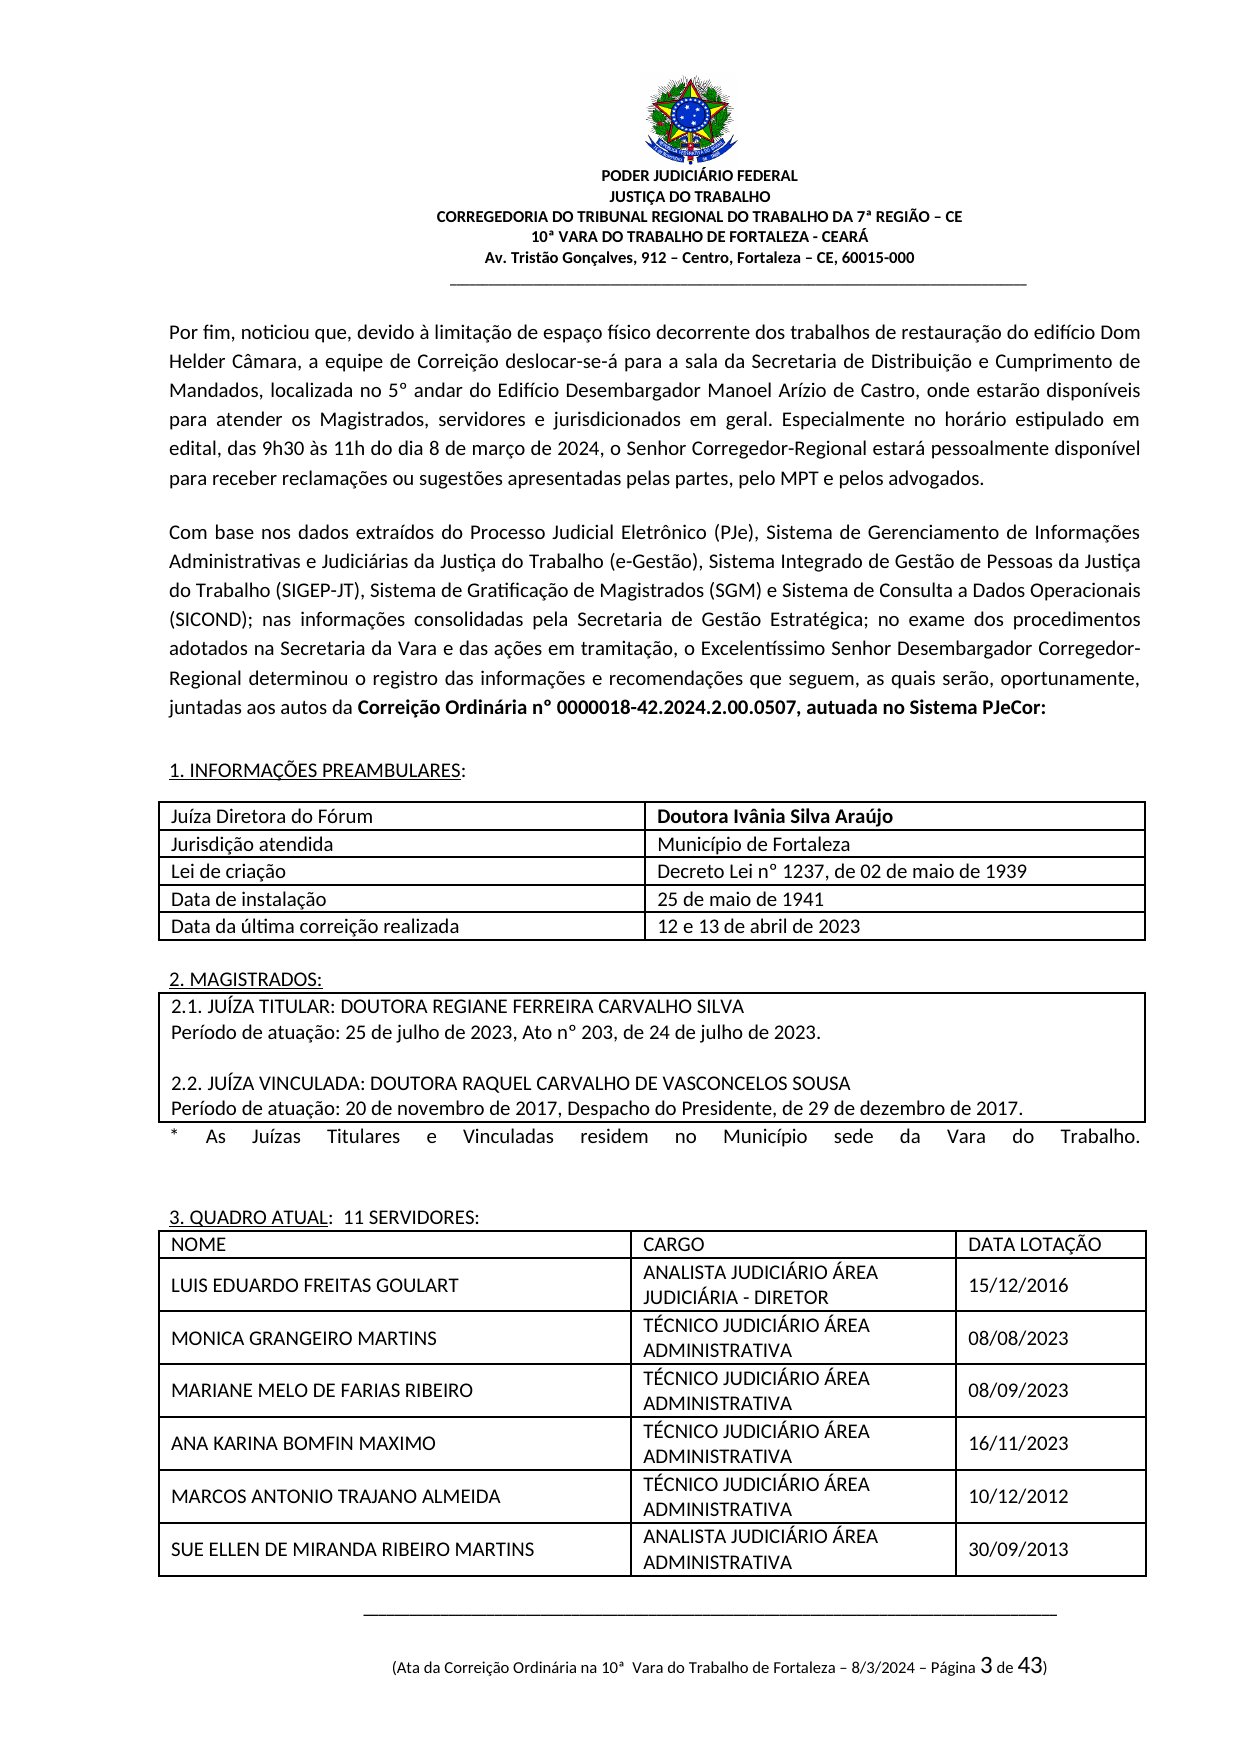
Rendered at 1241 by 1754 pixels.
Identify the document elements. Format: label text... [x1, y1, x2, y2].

table_cell LUIS EDUARDO FREITAS GOULART [160, 1259, 630, 1310]
table_header NOME [160, 1232, 630, 1257]
table_cell Município de Fortaleza [646, 831, 1144, 856]
table_cell Data da última correição realizada [160, 913, 644, 939]
table_header CARGO [632, 1232, 955, 1257]
table_cell 15/12/2016 [957, 1259, 1145, 1310]
table_cell SUE ELLEN DE MIRANDA RIBEIRO MARTINS [160, 1524, 630, 1574]
picture [640, 73, 739, 166]
table_cell Jurisdição atendida [160, 831, 644, 856]
table_cell Data de instalação [160, 886, 644, 911]
table_cell ANA KARINA BOMFIN MAXIMO [160, 1418, 630, 1469]
table_cell MARIANE MELO DE FARIAS RIBEIRO [160, 1365, 630, 1416]
text Por fim, noticiou que, devido à limitação de espaço físico decorrente dos trabalhos de restauração do edifício Dom Helder Câmara, a equipe de Correição deslocar-se-á para a sala da Secretaria de Distribuição e Cumprimento de Mandados, localizada no 5º andar do Edifício Desembargador Manoel Arízio de Castro, onde estarão disponíveis para atender os Magistrados, servidores e jurisdicionados em geral. Especialmente no horário estipulado em edital, das 9h30 às 11h do dia 8 de março de 2024, o Senhor Corregedor-Regional estará pessoalmente disponível para receber reclamações ou sugestões apresentadas pelas partes, pelo MPT e pelos advogados. [169, 319, 1142, 490]
table_cell 08/09/2023 [957, 1365, 1145, 1416]
table_header Juíza Diretora do Fórum [160, 803, 644, 829]
text 2. MAGISTRADOS: [169, 966, 1142, 992]
table_cell TÉCNICO JUDICIÁRIO ÁREA ADMINISTRATIVA [632, 1471, 955, 1522]
table_cell 12 e 13 de abril de 2023 [646, 913, 1144, 939]
table_header Doutora Ivânia Silva Araújo [646, 803, 1144, 829]
table_cell 30/09/2013 [957, 1524, 1145, 1574]
text 3. QUADRO ATUAL: 11 SERVIDORES: [169, 1204, 1142, 1229]
text * As Juízas Titulares e Vinculadas residem no Município sede da Vara do Trabalho. [169, 1123, 1142, 1179]
table_cell Decreto Lei nº 1237, de 02 de maio de 1939 [646, 858, 1144, 884]
table_cell 10/12/2012 [957, 1471, 1145, 1522]
table_cell MONICA GRANGEIRO MARTINS [160, 1312, 630, 1363]
table_cell 08/08/2023 [957, 1312, 1145, 1363]
table_header DATA LOTAÇÃO [957, 1232, 1145, 1257]
text 1. INFORMAÇÕES PREAMBULARES: [169, 723, 1142, 783]
table_cell 25 de maio de 1941 [646, 886, 1144, 911]
table_cell 16/11/2023 [957, 1418, 1145, 1469]
table_cell MARCOS ANTONIO TRAJANO ALMEIDA [160, 1471, 630, 1522]
table_cell TÉCNICO JUDICIÁRIO ÁREA ADMINISTRATIVA [632, 1418, 955, 1469]
text Com base nos dados extraídos do Processo Judicial Eletrônico (PJe), Sistema de Gerenciamento de Informações Administrativas e Judiciárias da Justiça do Trabalho (e-Gestão), Sistema Integrado de Gestão de Pessoas da Justiça do Trabalho (SIGEP-JT), Sistema de Gratificação de Magistrados (SGM) e Sistema de Consulta a Dados Operacionais (SICOND); nas informações consolidadas pela Secretaria de Gestão Estratégica; no exame dos procedimentos adotados na Secretaria da Vara e das ações em tramitação, o Excelentíssimo Senhor Desembargador Corregedor-Regional determinou o registro das informações e recomendações que seguem, as quais serão, oportunamente, juntadas aos autos da Correição Ordinária nº 0000018-42.2024.2.00.0507, autuada no Sistema PJeCor: [169, 519, 1142, 719]
table_cell TÉCNICO JUDICIÁRIO ÁREA ADMINISTRATIVA [632, 1312, 955, 1363]
table_cell ANALISTA JUDICIÁRIO ÁREA ADMINISTRATIVA [632, 1524, 955, 1574]
table_header 2.1. JUÍZA TITULAR: DOUTORA REGIANE FERREIRA CARVALHO SILVA Período de atuação: 25 de julho de 2023, Ato nº 203, de 24 de julho de 2023. 2.2. JUÍZA VINCULADA: DOUTORA RAQUEL CARVALHO DE VASCONCELOS SOUSA Período de atuação: 20 de novembro de 2017, Despacho do Presidente, de 29 de dezembro de 2017. [160, 994, 1144, 1121]
table_cell TÉCNICO JUDICIÁRIO ÁREA ADMINISTRATIVA [632, 1365, 955, 1416]
table_cell Lei de criação [160, 858, 644, 884]
table_cell ANALISTA JUDICIÁRIO ÁREA JUDICIÁRIA - DIRETOR [632, 1259, 955, 1310]
